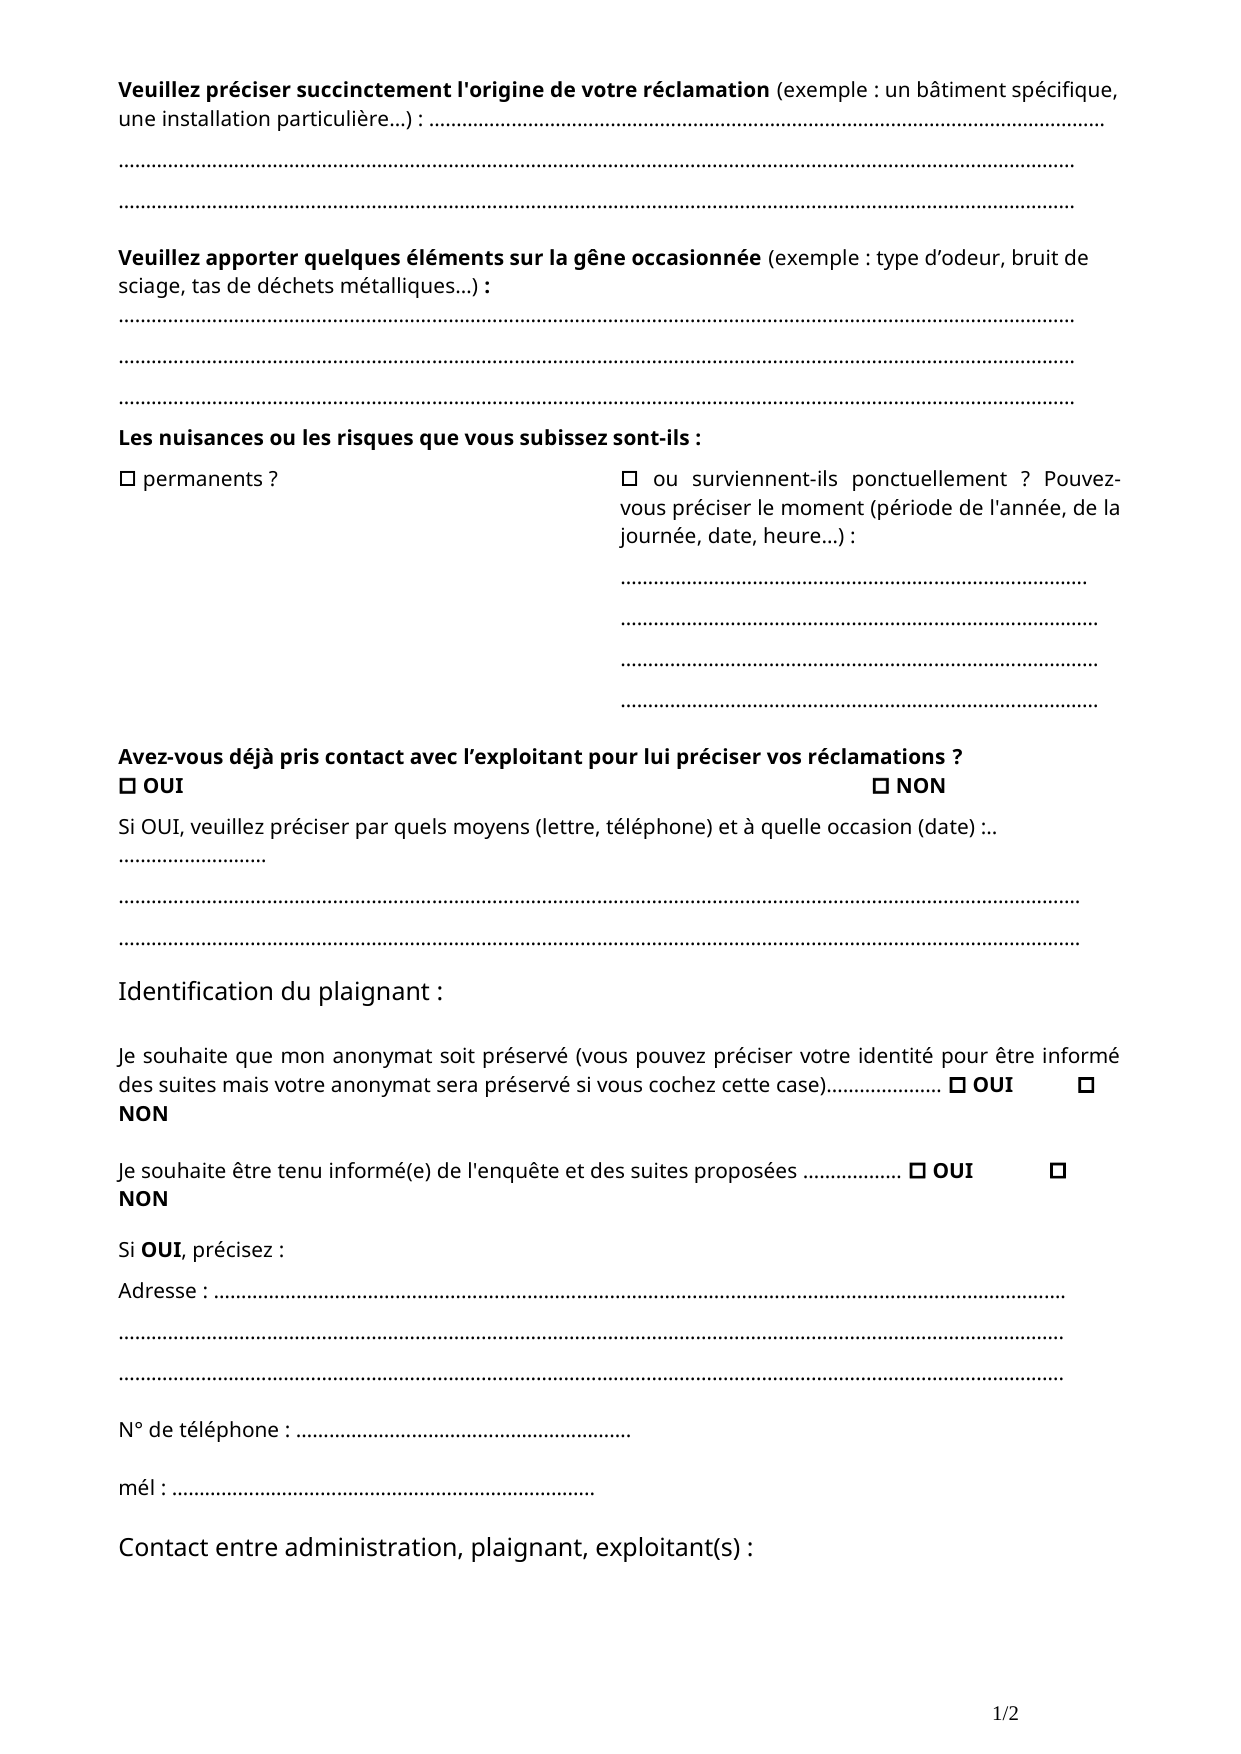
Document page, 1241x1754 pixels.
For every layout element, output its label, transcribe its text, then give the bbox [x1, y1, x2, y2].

text Contact entre administration, plaignant, exploitant(s) : [118, 1529, 1122, 1563]
text Les nuisances ou les risques que vous subissez sont-ils : [118, 423, 1122, 451]
text …………………………………………………………………………… [118, 603, 1122, 632]
text …………………………………………………………………………. [118, 562, 1122, 591]
text Adresse : ………………………………………………………………………………….……………………………………………………. [118, 1276, 1122, 1305]
text Veuillez préciser succinctement l'origine de votre réclamation (exemple : un bâtiment spécifique, une installation particulière…) : …………………………………………………………………………………………………………… [118, 75, 1122, 132]
text  OUI  NON [118, 771, 1122, 799]
text ………………………………………………………………………………………………………………………………………………………… [118, 144, 1122, 173]
text Si OUI, veuillez préciser par quels moyens (lettre, téléphone) et à quelle occasion (date) :..……………………… [118, 812, 1122, 869]
text Veuillez apporter quelques éléments sur la gêne occasionnée (exemple : type d’odeur, bruit de sciage, tas de déchets métalliques…) : ………………………………………………………………………………………………………………………………………………………… [118, 243, 1122, 328]
text …………………………………………………………………………… [118, 685, 1122, 714]
text …………………………………………………………………………………………………………………………………………………………. [118, 881, 1122, 910]
text ………………………………………………………………………………………………………………………………………………………. [118, 1358, 1122, 1387]
text ………………………………………………………………………………………………………………………………………………………… [118, 341, 1122, 369]
text ………………………………………………………………………………………………………………………………………………………… [118, 382, 1122, 410]
text Identification du plaignant : [118, 973, 1122, 1007]
text Je souhaite que mon anonymat soit préservé (vous pouvez préciser votre identité pour être informé des suites mais votre anonymat sera préservé si vous cochez cette case)…………………  OUI  NON [118, 1041, 1122, 1127]
text …………………………………………………………………………………………………………………………………………………………. [118, 922, 1122, 951]
text …………………………………………………………………………… [118, 644, 1122, 673]
text Si OUI, précisez : [118, 1235, 1122, 1264]
text mél : ………………………………………………………………….. [118, 1472, 1122, 1501]
text ………………………………………………………………………………………………………………………………………………………. [118, 1317, 1122, 1346]
text Avez-vous déjà pris contact avec l’exploitant pour lui préciser vos réclamations ? [118, 742, 1122, 771]
text Je souhaite être tenu informé(e) de l'enquête et des suites proposées ………………  OUI  NON [118, 1156, 1122, 1213]
text  permanents ?  ou surviennent-ils ponctuellement ? Pouvez-vous préciser le moment (période de l'année, de la journée, date, heure…) : [118, 464, 1122, 549]
text ………………………………………………………………………………………………………………………………………………………… [118, 186, 1122, 214]
text N° de téléphone : ……………………………………………………. [118, 1415, 1122, 1444]
